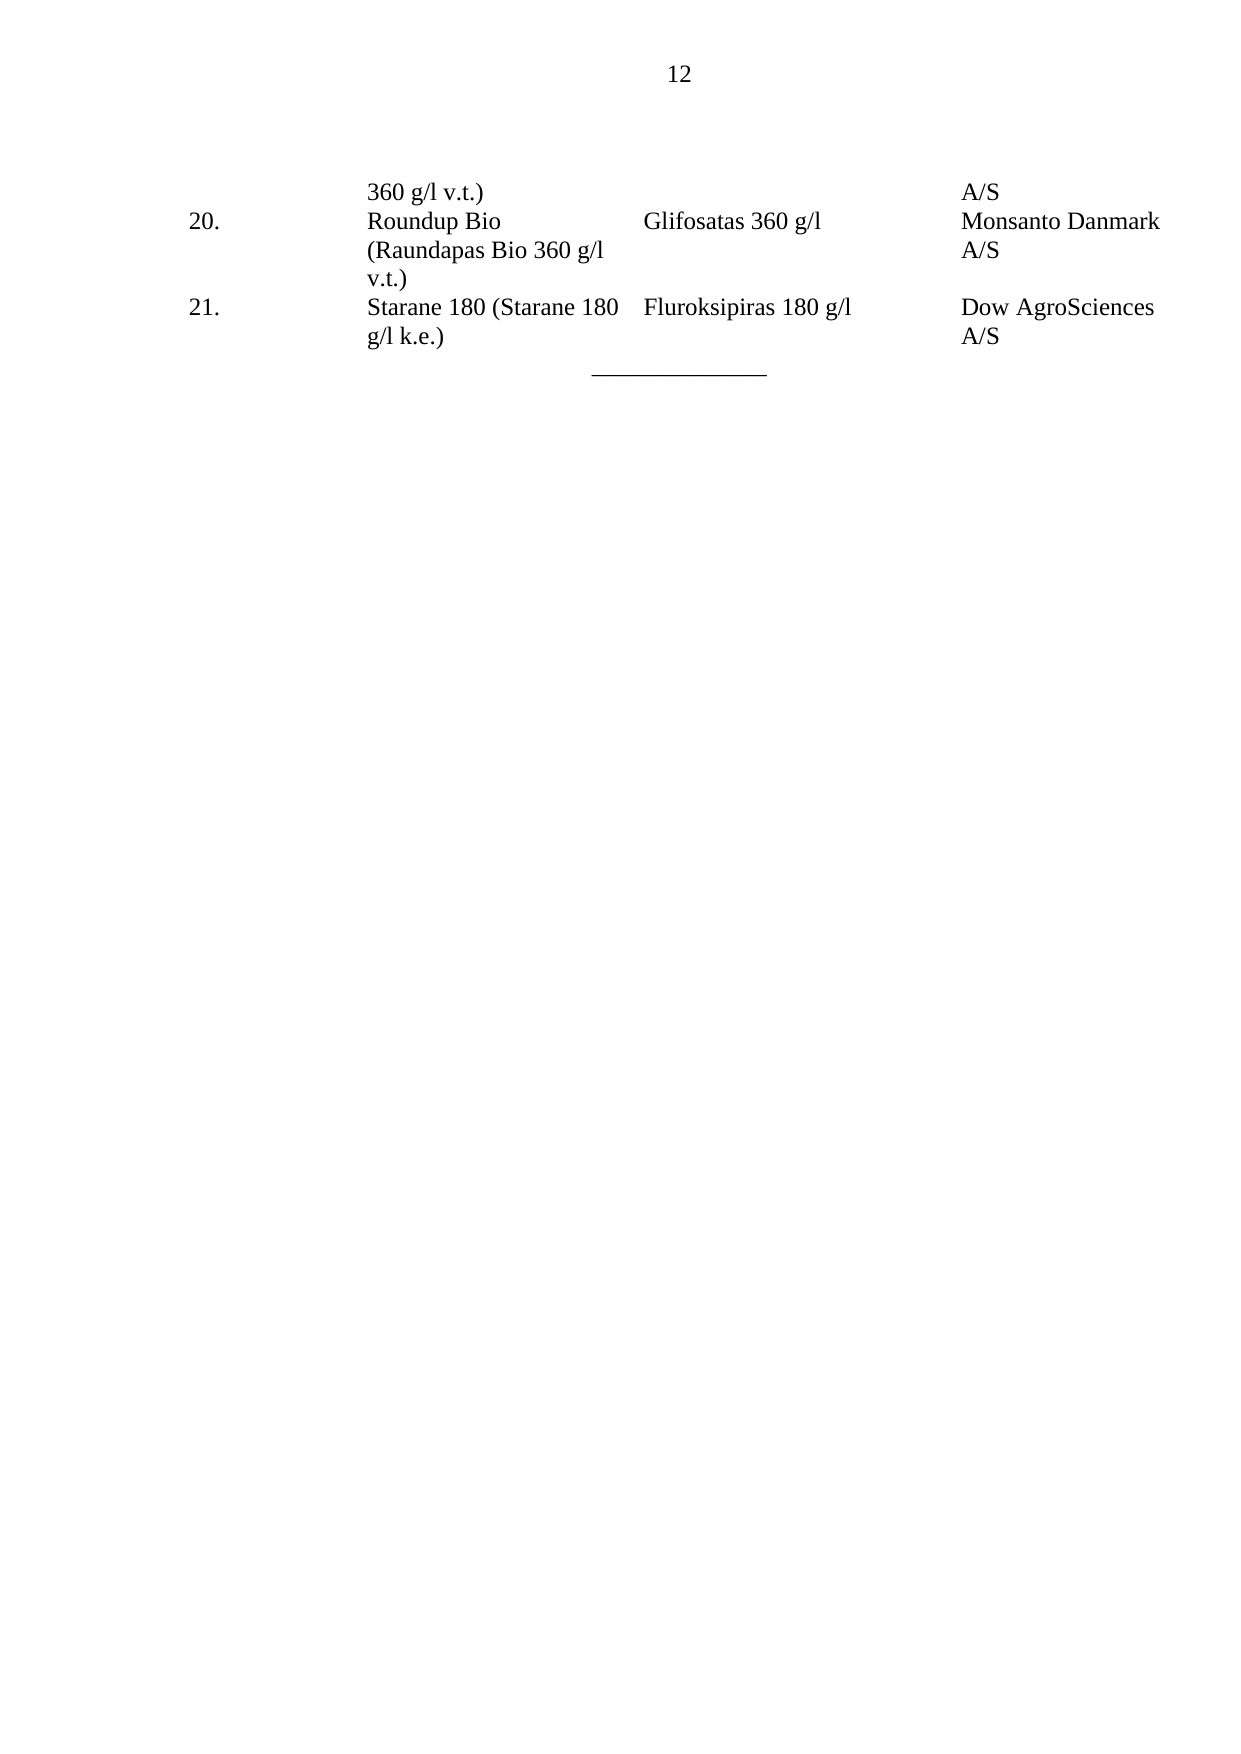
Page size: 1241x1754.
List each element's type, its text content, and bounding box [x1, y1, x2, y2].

table_cell 21. [177, 292, 356, 350]
table_cell [632, 177, 949, 206]
table_cell A/S [950, 177, 1181, 206]
table_cell Roundup Bio (Raundapas Bio 360 g/l v.t.) [356, 206, 632, 292]
table_cell Dow AgroSciences A/S [950, 292, 1181, 350]
table_cell Glifosatas 360 g/l [632, 206, 949, 292]
table_cell 20. [177, 206, 356, 292]
table_cell [177, 177, 356, 206]
text ______________ [177, 350, 1181, 378]
table_cell Starane 180 (Starane 180 g/l k.e.) [356, 292, 632, 350]
table_cell Monsanto Danmark A/S [950, 206, 1181, 292]
table_cell Fluroksipiras 180 g/l [632, 292, 949, 350]
table_cell 360 g/l v.t.) [356, 177, 632, 206]
